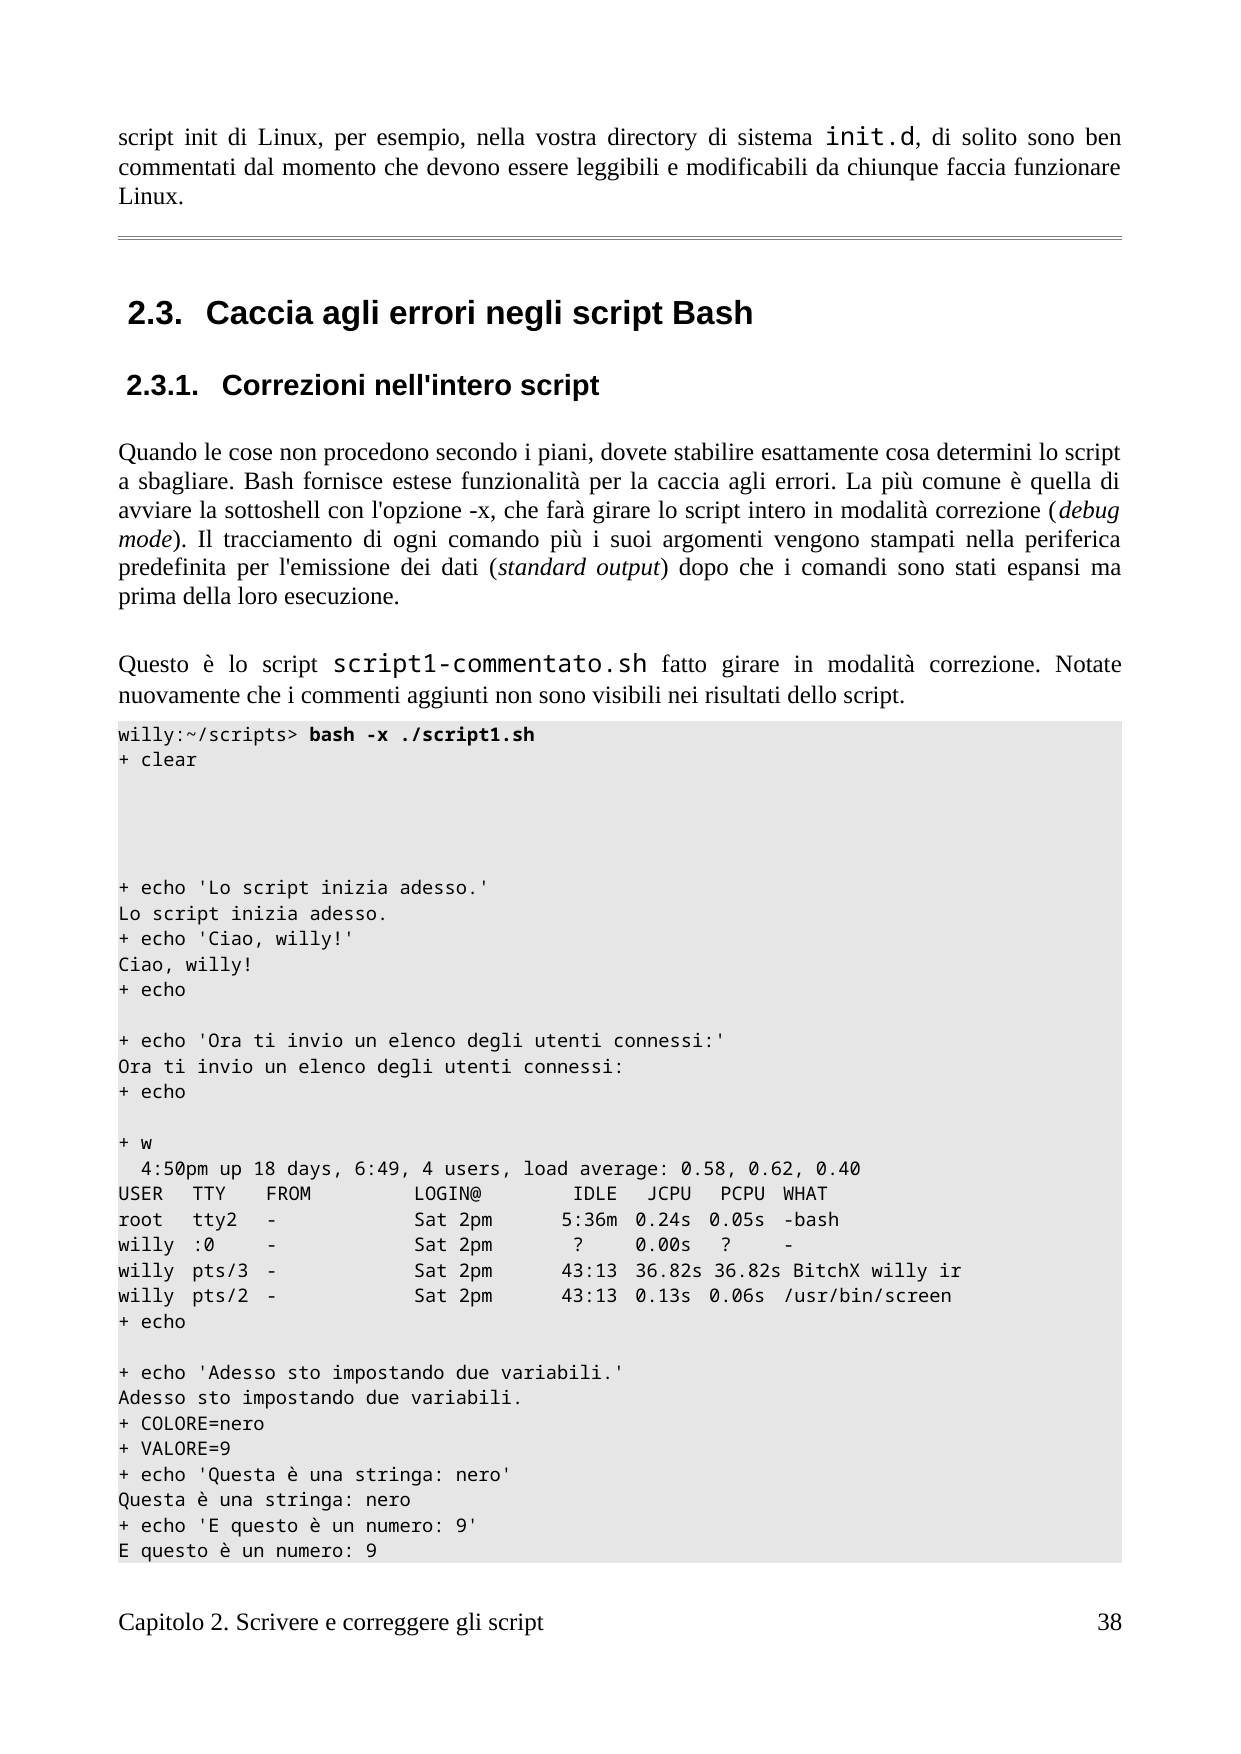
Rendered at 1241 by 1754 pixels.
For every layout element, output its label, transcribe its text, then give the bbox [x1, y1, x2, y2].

subtitle Correzioni nell'intero script [118, 368, 1122, 401]
text + clear [118, 747, 1122, 772]
text Ora ti invio un elenco degli utenti connessi: [118, 1053, 1122, 1078]
text Ciao, willy! [118, 951, 1122, 976]
text + echo 'Adesso sto impostando due variabili.' [118, 1359, 1122, 1385]
text willy pts/3 - Sat 2pm 43:13 36.82s 36.82s BitchX willy ir [118, 1257, 1122, 1283]
subtitle Caccia agli errori negli script Bash [118, 293, 1122, 332]
text + w [118, 1129, 1122, 1155]
text USER TTY FROM LOGIN@ IDLE JCPU PCPU WHAT [118, 1181, 1122, 1206]
text root tty2 - Sat 2pm 5:36m 0.24s 0.05s -bash [118, 1206, 1122, 1232]
text Quando le cose non procedono secondo i piani, dovete stabilire esattamente cosa determini lo script a sbagliare. Bash fornisce estese funzionalità per la caccia agli errori. La più comune è quella di avviare la sottoshell con l'opzione -x, che farà girare lo script intero in modalità correzione (debug mode). Il tracciamento di ogni comando più i suoi argomenti vengono stampati nella periferica predefinita per l'emissione dei dati (standard output) dopo che i comandi sono stati espansi ma prima della loro esecuzione. [118, 437, 1122, 610]
text + echo [118, 976, 1122, 1002]
text + COLORE=nero [118, 1410, 1122, 1436]
text Questa è una stringa: nero [118, 1487, 1122, 1512]
text + echo 'Lo script inizia adesso.' [118, 874, 1122, 900]
text willy :0 - Sat 2pm ? 0.00s ? - [118, 1232, 1122, 1257]
text willy pts/2 - Sat 2pm 43:13 0.13s 0.06s /usr/bin/screen [118, 1283, 1122, 1308]
text Adesso sto impostando due variabili. [118, 1385, 1122, 1410]
text Lo script inizia adesso. [118, 900, 1122, 925]
text + echo 'E questo è un numero: 9' [118, 1512, 1122, 1538]
text + echo 'Ora ti invio un elenco degli utenti connessi:' [118, 1027, 1122, 1053]
text + echo 'Ciao, willy!' [118, 925, 1122, 951]
text Questo è lo script script1-commentato.sh fatto girare in modalità correzione. Notate nuovamente che i commenti aggiunti non sono visibili nei risultati dello script. [118, 646, 1122, 709]
text willy:~/scripts> bash -x ./script1.sh [118, 721, 1122, 747]
text script init di Linux, per esempio, nella vostra directory di sistema init.d, di solito sono ben commentati dal momento che devono essere leggibili e modificabili da chiunque faccia funzionare Linux. [118, 118, 1122, 210]
text + echo [118, 1308, 1122, 1334]
text + VALORE=9 [118, 1436, 1122, 1461]
text E questo è un numero: 9 [118, 1538, 1122, 1563]
text + echo [118, 1078, 1122, 1104]
text 4:50pm up 18 days, 6:49, 4 users, load average: 0.58, 0.62, 0.40 [118, 1155, 1122, 1181]
text + echo 'Questa è una stringa: nero' [118, 1461, 1122, 1487]
